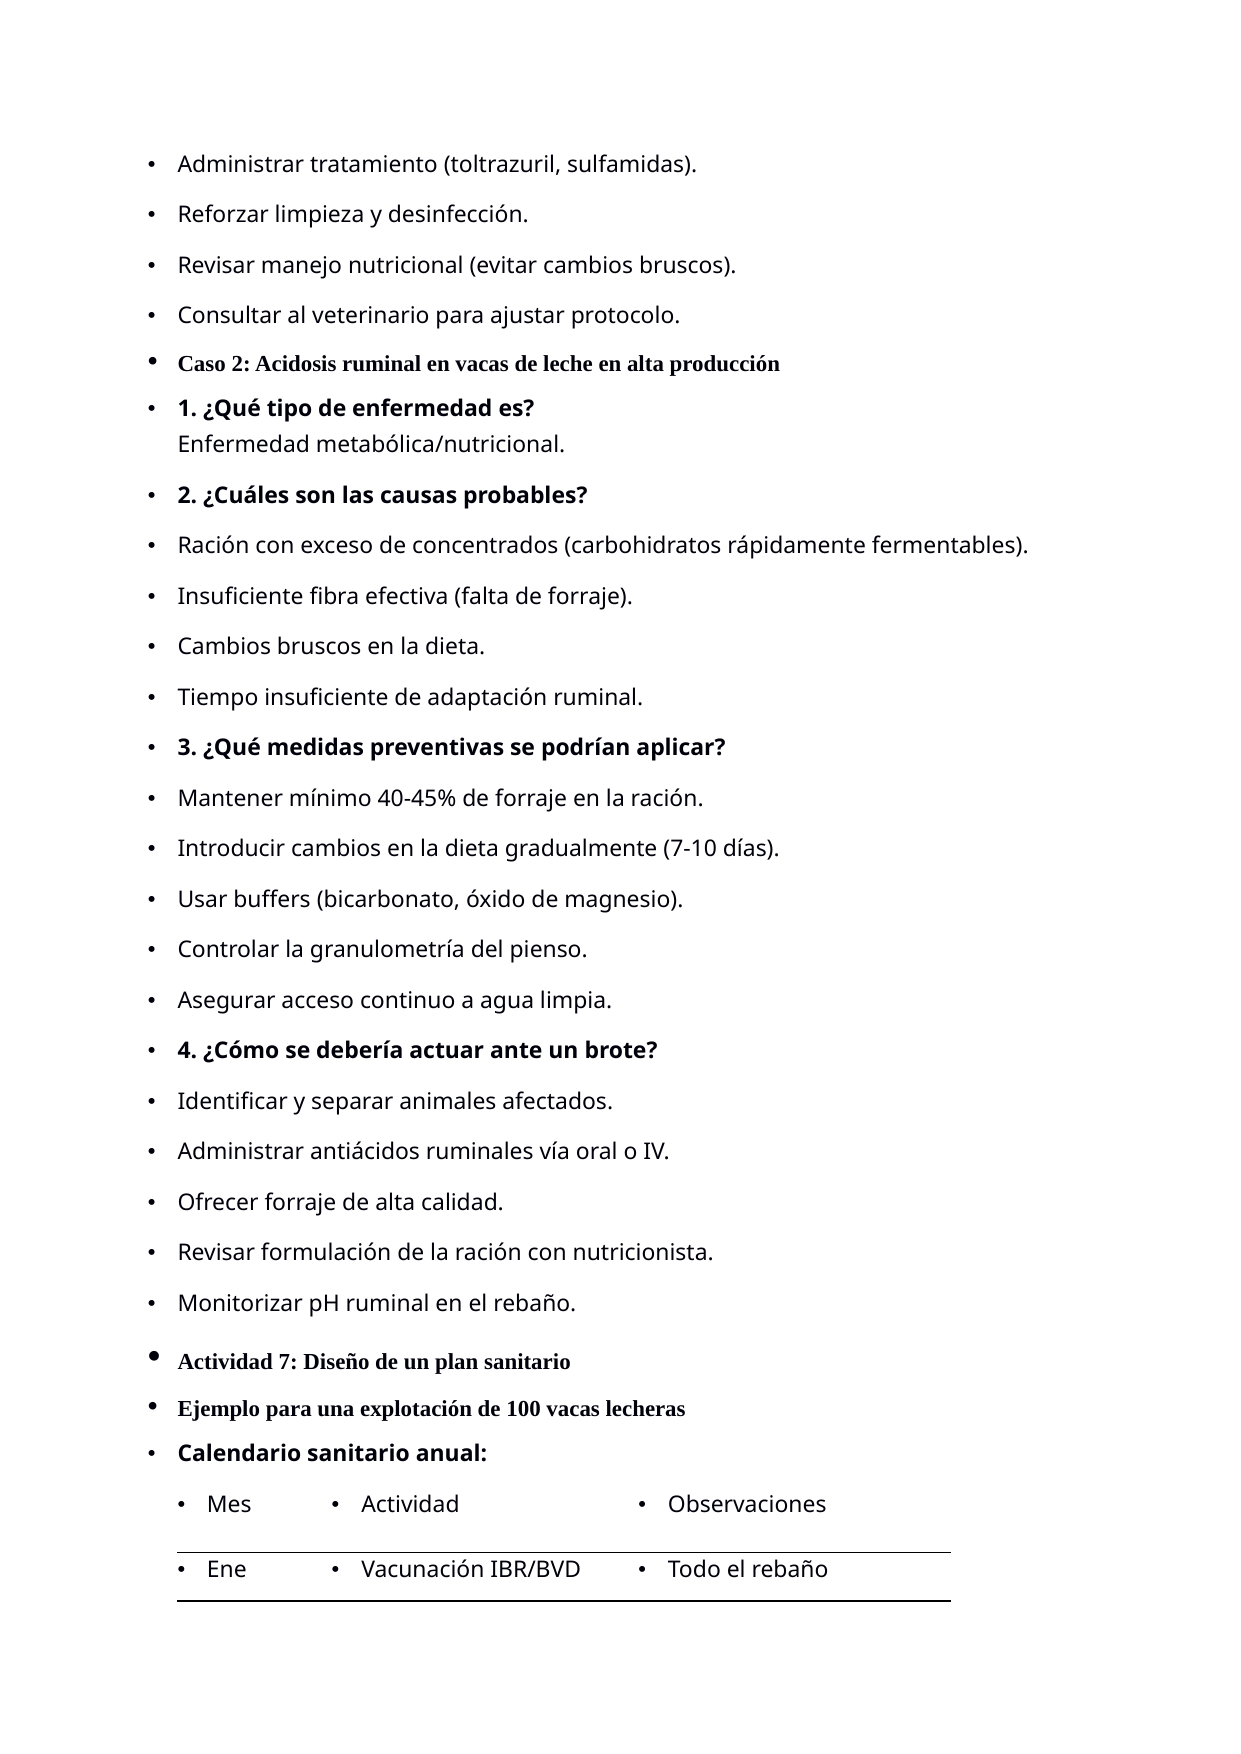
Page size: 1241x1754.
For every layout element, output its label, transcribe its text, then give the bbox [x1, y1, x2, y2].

list Cambios bruscos en la dieta. [177, 630, 1063, 661]
table_header Mes [177, 1488, 331, 1551]
table_header Actividad [331, 1488, 638, 1551]
list Monitorizar pH ruminal en el rebaño. [177, 1287, 1063, 1318]
list Introducir cambios en la dieta gradualmente (7-10 días). [177, 832, 1063, 863]
list Controlar la granulometría del pienso. [177, 933, 1063, 964]
list Administrar tratamiento (toltrazuril, sulfamidas). [177, 148, 1063, 179]
list Reforzar limpieza y desinfección. [177, 198, 1063, 229]
table_header Observaciones [638, 1488, 951, 1551]
subtitle Caso 2: Acidosis ruminal en vacas de leche en alta producción [177, 350, 1063, 377]
table_cell Ene [177, 1553, 331, 1600]
list Ofrecer forraje de alta calidad. [177, 1186, 1063, 1217]
table_cell Vacunación IBR/BVD [331, 1553, 638, 1600]
list Administrar antiácidos ruminales vía oral o IV. [177, 1135, 1063, 1167]
table_cell Todo el rebaño [638, 1553, 951, 1600]
list 3. ¿Qué medidas preventivas se podrían aplicar? [177, 731, 1063, 762]
list Consultar al veterinario para ajustar protocolo. [177, 299, 1063, 330]
list Insuficiente fibra efectiva (falta de forraje). [177, 579, 1063, 611]
list Revisar formulación de la ración con nutricionista. [177, 1236, 1063, 1268]
list 1. ¿Qué tipo de enfermedad es? Enfermedad metabólica/nutricional. [177, 392, 1063, 459]
list Usar buffers (bicarbonato, óxido de magnesio). [177, 883, 1063, 914]
list Ración con exceso de concentrados (carbohidratos rápidamente fermentables). [177, 529, 1063, 560]
list Identificar y separar animales afectados. [177, 1085, 1063, 1116]
list Revisar manejo nutricional (evitar cambios bruscos). [177, 249, 1063, 280]
subtitle Actividad 7: Diseño de un plan sanitario [177, 1344, 1063, 1378]
list Mantener mínimo 40-45% de forraje en la ración. [177, 782, 1063, 813]
subtitle Ejemplo para una explotación de 100 vacas lecheras [177, 1395, 1063, 1423]
list Calendario sanitario anual: [177, 1437, 1063, 1469]
list Tiempo insuficiente de adaptación ruminal. [177, 681, 1063, 712]
list 2. ¿Cuáles son las causas probables? [177, 478, 1063, 510]
list 4. ¿Cómo se debería actuar ante un brote? [177, 1034, 1063, 1066]
list Asegurar acceso continuo a agua limpia. [177, 984, 1063, 1015]
